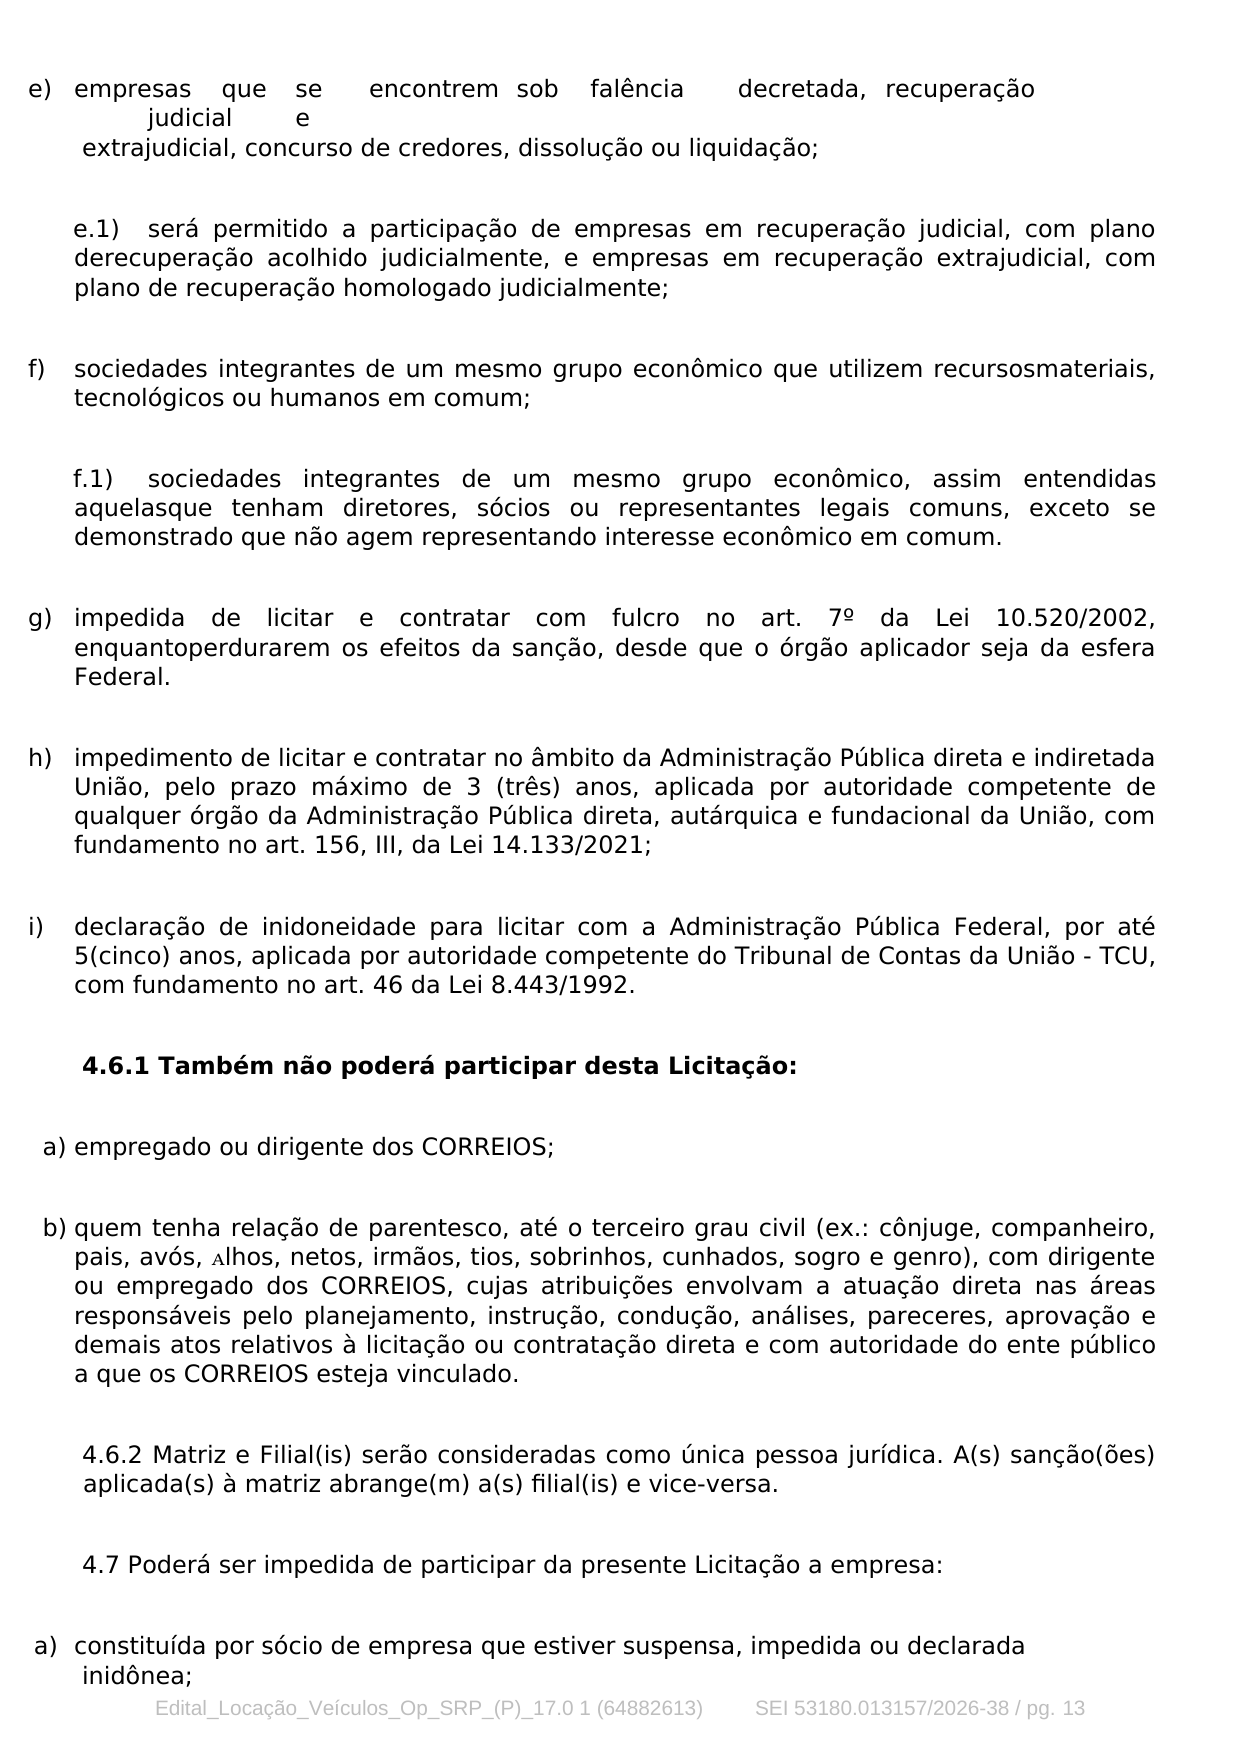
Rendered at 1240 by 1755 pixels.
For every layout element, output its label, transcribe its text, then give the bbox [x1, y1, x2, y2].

list empregado ou dirigente dos CORREIOS; [42, 1133, 1157, 1161]
list sociedades integrantes de um mesmo grupo econômico, assim entendidas aquelasque tenham diretores, sócios ou representantes legais comuns, exceto se demonstrado que não agem representando interesse econômico em comum. [73, 465, 1157, 551]
text extrajudicial, concurso de credores, dissolução ou liquidação; [82, 134, 1157, 162]
list será permitido a participação de empresas em recuperação judicial, com plano derecuperação acolhido judicialmente, e empresas em recuperação extrajudicial, com plano de recuperação homologado judicialmente; [73, 215, 1157, 302]
text inidônea; [82, 1662, 1157, 1690]
list empresas que se encontrem sob falência decretada, recuperação judicial e [28, 75, 1157, 132]
list sociedades integrantes de um mesmo grupo econômico que utilizem recursosmateriais, tecnológicos ou humanos em comum; [28, 355, 1157, 412]
list impedida de licitar e contratar com fulcro no art. 7º da Lei 10.520/2002, enquantoperdurarem os efeitos da sanção, desde que o órgão aplicador seja da esfera Federal. [28, 604, 1157, 691]
list declaração de inidoneidade para licitar com a Administração Pública Federal, por até 5(cinco) anos, aplicada por autoridade competente do Tribunal de Contas da União - TCU, com fundamento no art. 46 da Lei 8.443/1992. [28, 913, 1157, 999]
list impedimento de licitar e contratar no âmbito da Administração Pública direta e indiretada União, pelo prazo máximo de 3 (três) anos, aplicada por autoridade competente de qualquer órgão da Administração Pública direta, autárquica e fundacional da União, com fundamento no art. 156, III, da Lei 14.133/2021; [28, 744, 1157, 859]
text 4.7 Poderá ser impedida de participar da presente Licitação a empresa: [82, 1551, 1157, 1579]
list quem tenha relação de parentesco, até o terceiro grau civil (ex.: cônjuge, companheiro, pais, avós, lhos, netos, irmãos, tios, sobrinhos, cunhados, sogro e genro), com dirigente ou empregado dos CORREIOS, cujas atribuições envolvam a atuação direta nas áreas responsáveis pelo planejamento, instrução, condução, análises, pareceres, aprovação e demais atos relativos à licitação ou contratação direta e com autoridade do ente público a que os CORREIOS esteja vinculado. [42, 1214, 1157, 1388]
list constituída por sócio de empresa que estiver suspensa, impedida ou declarada [34, 1632, 1157, 1660]
text 4.6.2 Matriz e Filial(is) serão consideradas como única pessoa jurídica. A(s) sanção(ões) aplicada(s) à matriz abrange(m) a(s) filial(is) e vice-versa. [82, 1441, 1157, 1498]
text 4.6.1 Também não poderá participar desta Licitação: [82, 1052, 1165, 1080]
